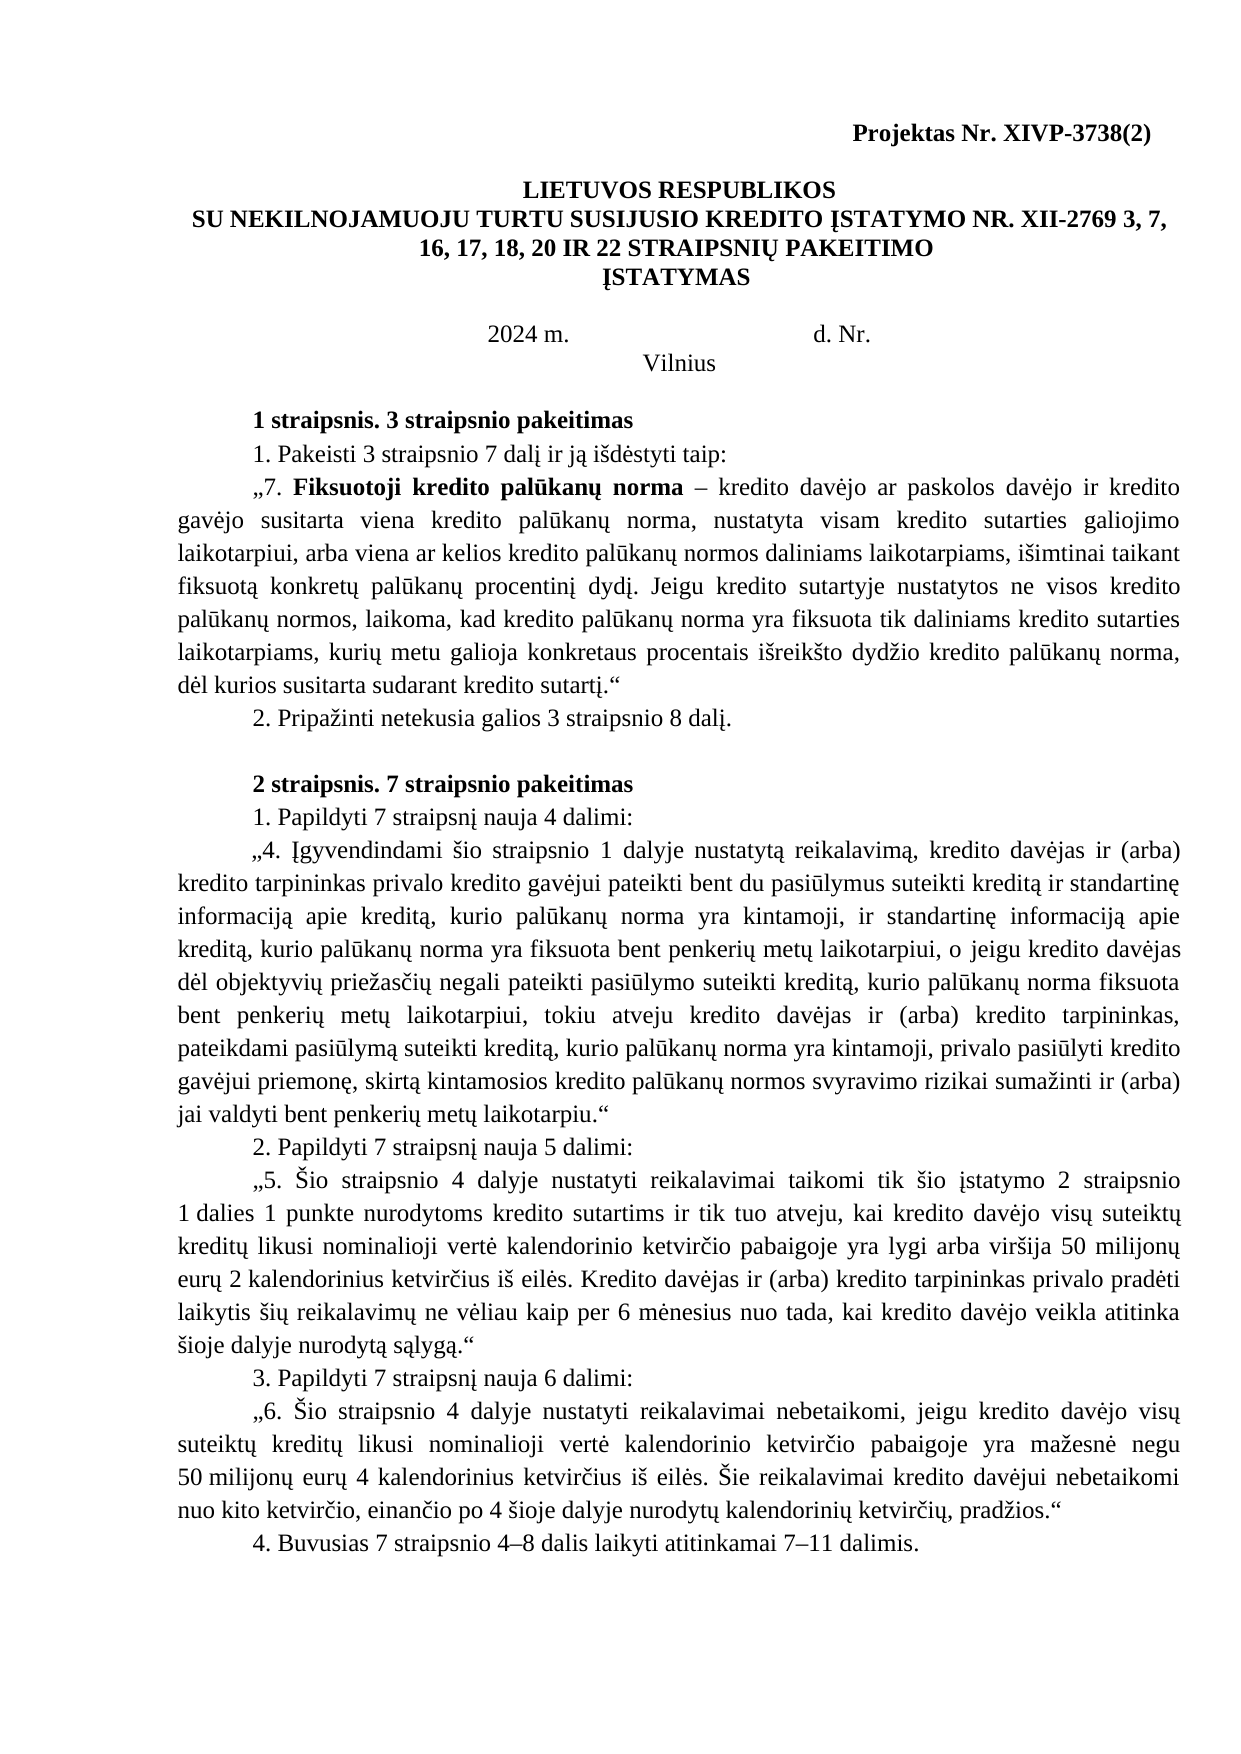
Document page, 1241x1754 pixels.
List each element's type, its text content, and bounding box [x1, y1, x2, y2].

text LIETUVOS RESPUBLIKOS [177, 176, 1181, 204]
text Projektas Nr. XIVP-3738(2) [717, 118, 1181, 147]
text „6. Šio straipsnio 4 dalyje nustatyti reikalavimai nebetaikomi, jeigu kredito davėjo visų suteiktų kreditų likusi nominalioji vertė kalendorinio ketvirčio pabaigoje yra mažesnė negu 50 milijonų eurų 4 kalendorinius ketvirčius iš eilės. Šie reikalavimai kredito davėjui nebetaikomi nuo kito ketvirčio, einančio po 4 šioje dalyje nurodytų kalendorinių ketvirčių, pradžios.“ [177, 1396, 1181, 1524]
text 4. Buvusias 7 straipsnio 4–8 dalis laikyti atitinkamai 7–11 dalimis. [177, 1528, 1181, 1557]
text 1. Pakeisti 3 straipsnio 7 dalį ir ją išdėstyti taip: [177, 439, 1181, 467]
text 2. Pripažinti netekusia galios 3 straipsnio 8 dalį. [177, 703, 1181, 732]
text 1. Papildyti 7 straipsnį nauja 4 dalimi: [177, 802, 1181, 831]
text SU NEKILNOJAMUOJU TURTU SUSIJUSIO KREDITO ĮSTATYMo NR. XII-2769 3, 7, 16, 17, 18, 20 IR 22 STRAIPSNIŲ PAKEITIMO [177, 204, 1181, 262]
text „5. Šio straipsnio 4 dalyje nustatyti reikalavimai taikomi tik šio įstatymo 2 straipsnio 1 dalies 1 punkte nurodytoms kredito sutartims ir tik tuo atveju, kai kredito davėjo visų suteiktų kreditų likusi nominalioji vertė kalendorinio ketvirčio pabaigoje yra lygi arba viršija 50 milijonų eurų 2 kalendorinius ketvirčius iš eilės. Kredito davėjas ir (arba) kredito tarpininkas privalo pradėti laikytis šių reikalavimų ne vėliau kaip per 6 mėnesius nuo tada, kai kredito davėjo veikla atitinka šioje dalyje nurodytą sąlygą.“ [177, 1165, 1181, 1359]
text 2024 m. d. Nr. [177, 319, 1181, 348]
text 3. Papildyti 7 straipsnį nauja 6 dalimi: [177, 1363, 1181, 1392]
text ĮSTATYMAS [177, 262, 1181, 291]
text 1 straipsnis. 3 straipsnio pakeitimas [177, 406, 1181, 434]
text „7. Fiksuotoji kredito palūkanų norma – kredito davėjo ar paskolos davėjo ir kredito gavėjo susitarta viena kredito palūkanų norma, nustatyta visam kredito sutarties galiojimo laikotarpiui, arba viena ar kelios kredito palūkanų normos daliniams laikotarpiams, išimtinai taikant fiksuotą konkretų palūkanų procentinį dydį. Jeigu kredito sutartyje nustatytos ne visos kredito palūkanų normos, laikoma, kad kredito palūkanų norma yra fiksuota tik daliniams kredito sutarties laikotarpiams, kurių metu galioja konkretaus procentais išreikšto dydžio kredito palūkanų norma, dėl kurios susitarta sudarant kredito sutartį.“ [177, 472, 1181, 698]
text „4. Įgyvendindami šio straipsnio 1 dalyje nustatytą reikalavimą, kredito davėjas ir (arba) kredito tarpininkas privalo kredito gavėjui pateikti bent du pasiūlymus suteikti kreditą ir standartinę informaciją apie kreditą, kurio palūkanų norma yra kintamoji, ir standartinę informaciją apie kreditą, kurio palūkanų norma yra fiksuota bent penkerių metų laikotarpiui, o jeigu kredito davėjas dėl objektyvių priežasčių negali pateikti pasiūlymo suteikti kreditą, kurio palūkanų norma fiksuota bent penkerių metų laikotarpiui, tokiu atveju kredito davėjas ir (arba) kredito tarpininkas, pateikdami pasiūlymą suteikti kreditą, kurio palūkanų norma yra kintamoji, privalo pasiūlyti kredito gavėjui priemonę, skirtą kintamosios kredito palūkanų normos svyravimo rizikai sumažinti ir (arba) jai valdyti bent penkerių metų laikotarpiu.“ [177, 835, 1181, 1128]
text 2 straipsnis. 7 straipsnio pakeitimas [177, 769, 1181, 798]
text Vilnius [177, 348, 1181, 377]
text 2. Papildyti 7 straipsnį nauja 5 dalimi: [177, 1132, 1181, 1161]
